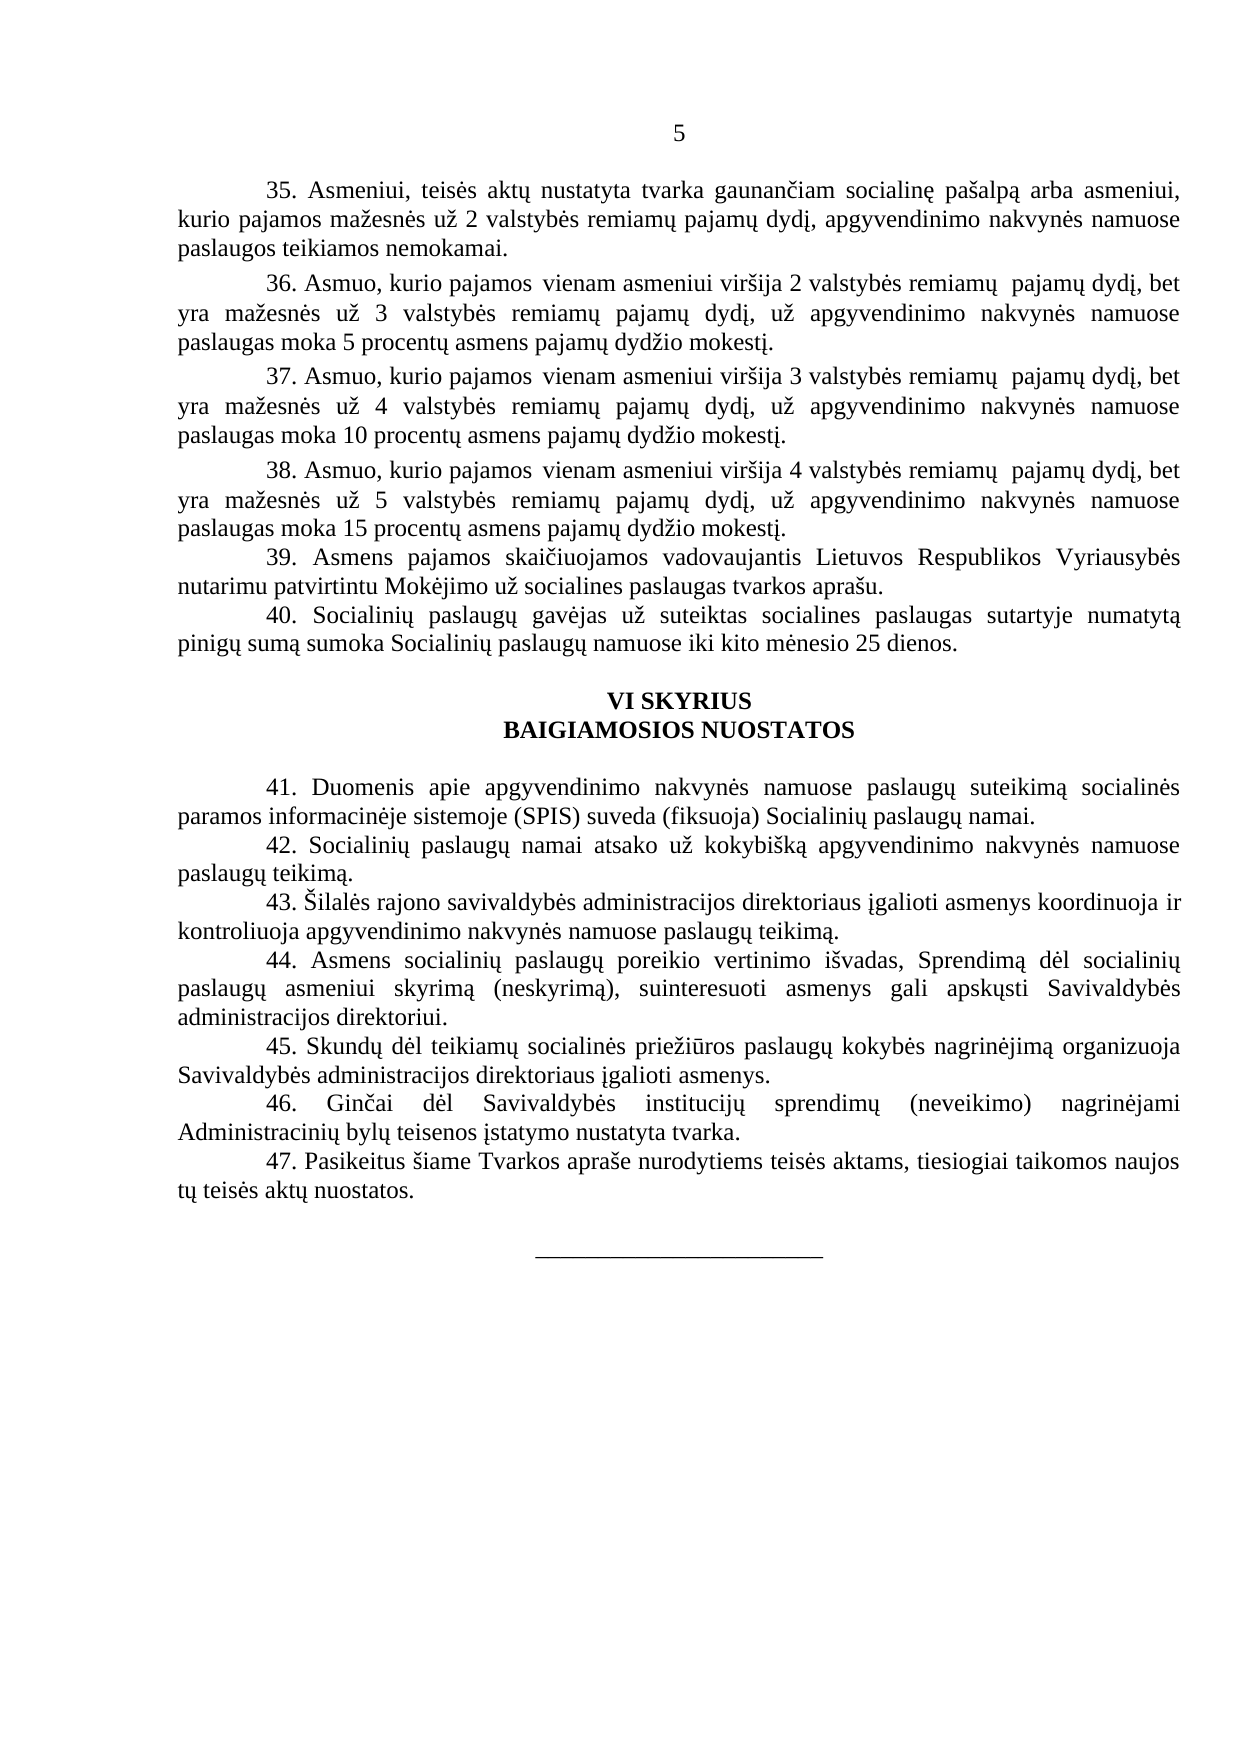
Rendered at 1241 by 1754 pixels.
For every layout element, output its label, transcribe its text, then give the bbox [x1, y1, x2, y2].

text 46. Ginčai dėl Savivaldybės institucijų sprendimų (neveikimo) nagrinėjami Administracinių bylų teisenos įstatymo nustatyta tvarka. [177, 1088, 1181, 1146]
text BAIGIAMOSIOS NUOSTATOS [177, 715, 1181, 743]
text 40. Socialinių paslaugų gavėjas už suteiktas socialines paslaugas sutartyje numatytą pinigų sumą sumoka Socialinių paslaugų namuose iki kito mėnesio 25 dienos. [177, 600, 1181, 657]
text 44. Asmens socialinių paslaugų poreikio vertinimo išvadas, Sprendimą dėl socialinių paslaugų asmeniui skyrimą (neskyrimą), suinteresuoti asmenys gali apskųsti Savivaldybės administracijos direktoriui. [177, 945, 1181, 1031]
text 43. Šilalės rajono savivaldybės administracijos direktoriaus įgalioti asmenys koordinuoja ir kontroliuoja apgyvendinimo nakvynės namuose paslaugų teikimą. [177, 887, 1181, 945]
text 38. Asmuo, kurio pajamos vienam asmeniui viršija 4 valstybės remiamų pajamų dydį, bet yra mažesnės už 5 valstybės remiamų pajamų dydį, už apgyvendinimo nakvynės namuose paslaugas moka 15 procentų asmens pajamų dydžio mokestį. [177, 449, 1181, 542]
text VI SKYRIUS [177, 686, 1181, 715]
text 39. Asmens pajamos skaičiuojamos vadovaujantis Lietuvos Respublikos Vyriausybės nutarimu patvirtintu Mokėjimo už socialines paslaugas tvarkos aprašu. [177, 542, 1181, 600]
text 37. Asmuo, kurio pajamos vienam asmeniui viršija 3 valstybės remiamų pajamų dydį, bet yra mažesnės už 4 valstybės remiamų pajamų dydį, už apgyvendinimo nakvynės namuose paslaugas moka 10 procentų asmens pajamų dydžio mokestį. [177, 355, 1181, 449]
text _______________________ [177, 1232, 1181, 1261]
text 41. Duomenis apie apgyvendinimo nakvynės namuose paslaugų suteikimą socialinės paramos informacinėje sistemoje (SPIS) suveda (fiksuoja) Socialinių paslaugų namai. [177, 772, 1181, 830]
text 36. Asmuo, kurio pajamos vienam asmeniui viršija 2 valstybės remiamų pajamų dydį, bet yra mažesnės už 3 valstybės remiamų pajamų dydį, už apgyvendinimo nakvynės namuose paslaugas moka 5 procentų asmens pajamų dydžio mokestį. [177, 262, 1181, 355]
text 35. Asmeniui, teisės aktų nustatyta tvarka gaunančiam socialinę pašalpą arba asmeniui, kurio pajamos mažesnės už 2 valstybės remiamų pajamų dydį, apgyvendinimo nakvynės namuose paslaugos teikiamos nemokamai. [177, 176, 1181, 262]
text 47. Pasikeitus šiame Tvarkos apraše nurodytiems teisės aktams, tiesiogiai taikomos naujos tų teisės aktų nuostatos. [177, 1146, 1181, 1203]
text 45. Skundų dėl teikiamų socialinės priežiūros paslaugų kokybės nagrinėjimą organizuoja Savivaldybės administracijos direktoriaus įgalioti asmenys. [177, 1031, 1181, 1088]
text 42. Socialinių paslaugų namai atsako už kokybišką apgyvendinimo nakvynės namuose paslaugų teikimą. [177, 830, 1181, 887]
